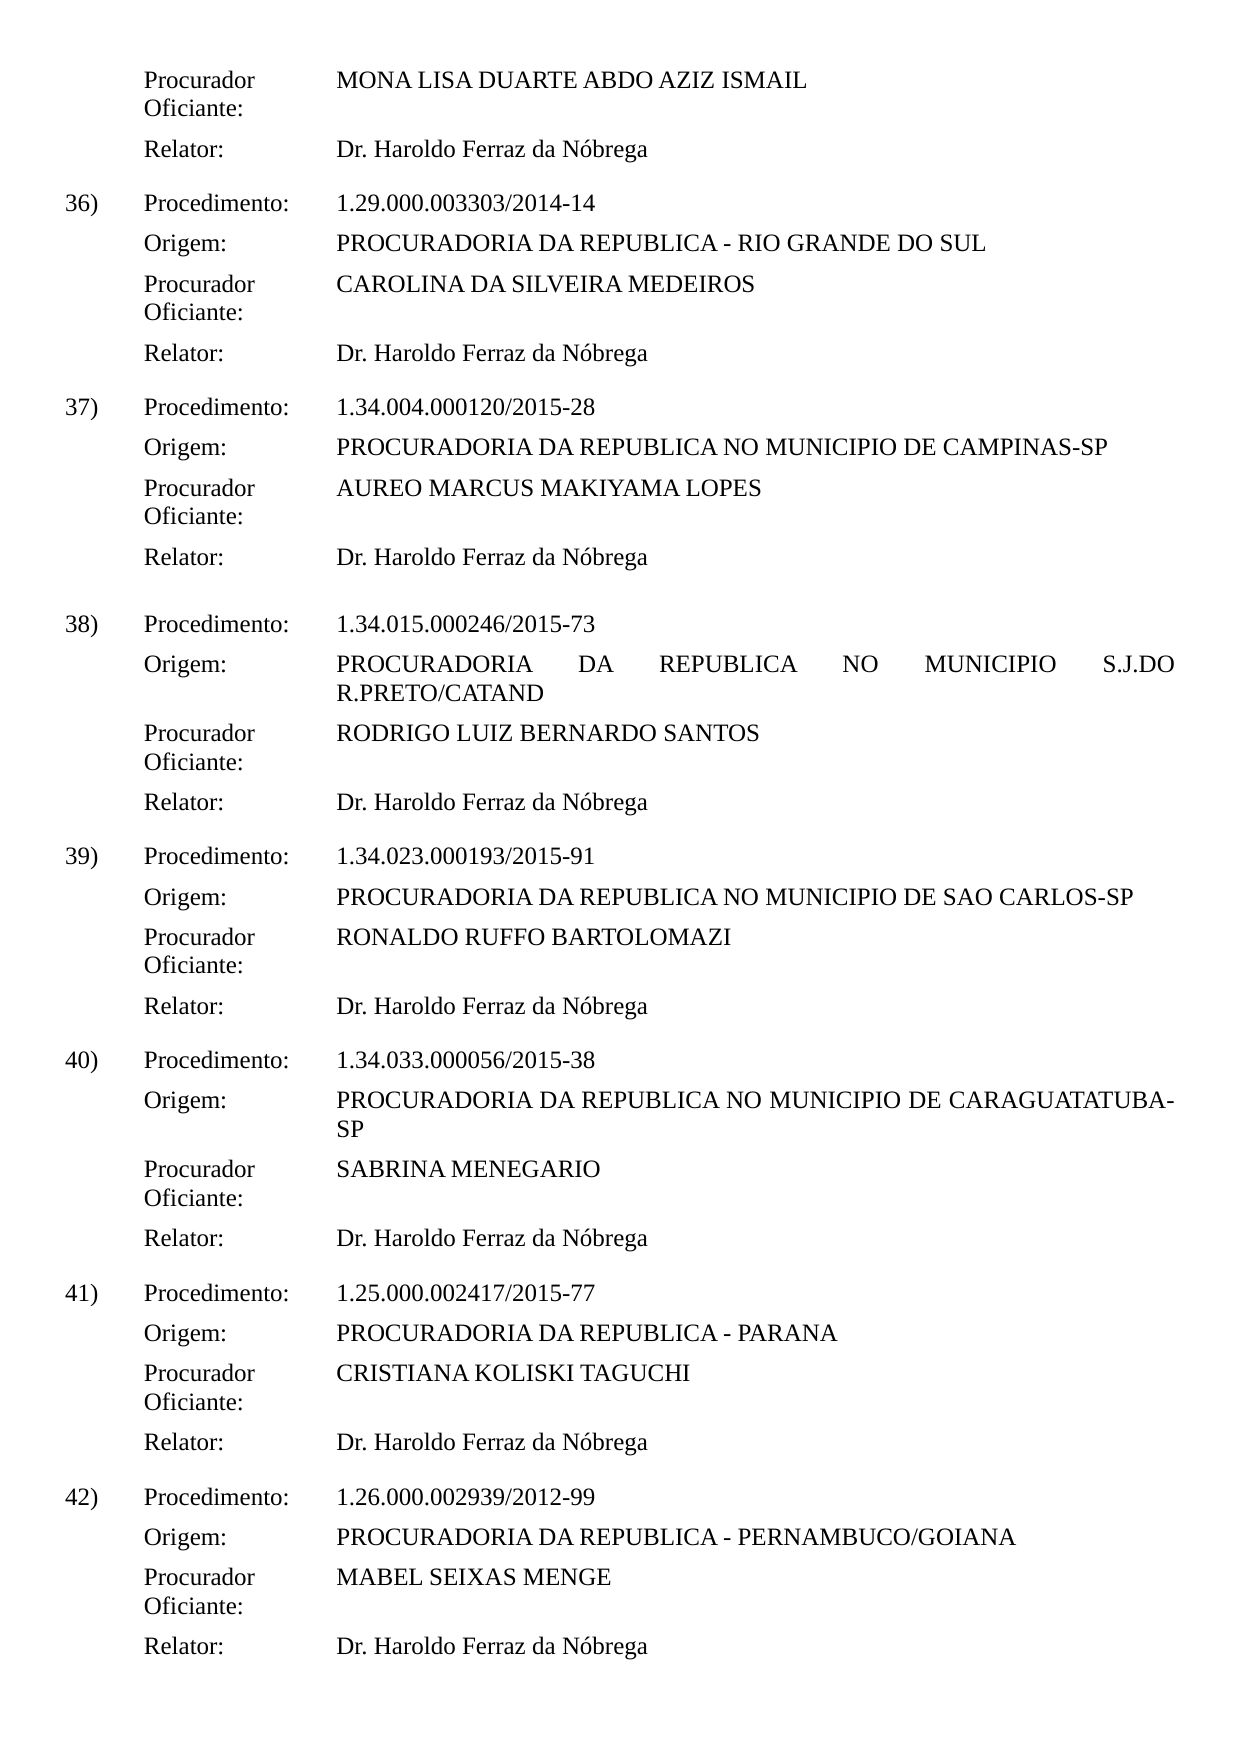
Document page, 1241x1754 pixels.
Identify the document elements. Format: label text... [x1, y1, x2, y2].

table_cell Relator: [138, 1422, 330, 1462]
table_cell Origem: [138, 1080, 330, 1149]
table_cell PROCURADORIA DA REPUBLICA NO MUNICIPIO DE SAO CARLOS-SP [330, 876, 1181, 916]
table_cell [59, 263, 138, 332]
table_header Procedimento: [138, 603, 330, 643]
table_cell [59, 427, 138, 467]
table_cell PROCURADORIA DA REPUBLICA NO MUNICIPIO DE CAMPINAS-SP [330, 427, 1181, 467]
table_cell PROCURADORIA DA REPUBLICA - RIO GRANDE DO SUL [330, 223, 1181, 263]
table_cell Procurador Oficiante: [138, 1353, 330, 1422]
table_cell [59, 1080, 138, 1149]
table_header 41) [59, 1273, 138, 1313]
table_header 39) [59, 836, 138, 876]
table_header Procedimento: [138, 183, 330, 223]
table_cell [59, 643, 138, 712]
table_cell Origem: [138, 876, 330, 916]
table_header Procedimento: [138, 1476, 330, 1517]
table_cell [59, 1422, 138, 1462]
table_header 1.34.004.000120/2015-28 [330, 387, 1181, 427]
table_cell [59, 1517, 138, 1557]
table_cell Relator: [138, 985, 330, 1025]
table_cell [59, 536, 138, 576]
table_cell [59, 1353, 138, 1422]
table_header 1.34.023.000193/2015-91 [330, 836, 1181, 876]
table_cell Procurador Oficiante: [138, 263, 330, 332]
table_cell [59, 1626, 138, 1666]
table_header Procedimento: [138, 387, 330, 427]
table_cell [59, 985, 138, 1025]
table_cell PROCURADORIA DA REPUBLICA NO MUNICIPIO S.J.DO R.PRETO/CATAND [330, 643, 1181, 712]
table_header 37) [59, 387, 138, 427]
table_cell Dr. Haroldo Ferraz da Nóbrega [330, 332, 1181, 372]
table_header 1.34.015.000246/2015-73 [330, 603, 1181, 643]
table_cell [59, 1149, 138, 1218]
table_header 1.34.033.000056/2015-38 [330, 1040, 1181, 1080]
table_header 40) [59, 1040, 138, 1080]
table_cell [59, 467, 138, 536]
table_cell Dr. Haroldo Ferraz da Nóbrega [330, 781, 1181, 821]
table_cell RODRIGO LUIZ BERNARDO SANTOS [330, 712, 1181, 781]
table_cell MABEL SEIXAS MENGE [330, 1557, 1181, 1626]
table_cell CRISTIANA KOLISKI TAGUCHI [330, 1353, 1181, 1422]
table_cell [59, 332, 138, 372]
table_cell MONA LISA DUARTE ABDO AZIZ ISMAIL [330, 59, 1181, 128]
table_cell PROCURADORIA DA REPUBLICA - PERNAMBUCO/GOIANA [330, 1517, 1181, 1557]
table_cell Procurador Oficiante: [138, 712, 330, 781]
table_cell Dr. Haroldo Ferraz da Nóbrega [330, 128, 1181, 168]
table_header 1.26.000.002939/2012-99 [330, 1476, 1181, 1517]
table_cell AUREO MARCUS MAKIYAMA LOPES [330, 467, 1181, 536]
table_cell [59, 128, 138, 168]
table_cell Origem: [138, 1313, 330, 1353]
table_cell [59, 712, 138, 781]
table_cell Origem: [138, 1517, 330, 1557]
table_cell [59, 1218, 138, 1258]
table_cell Relator: [138, 536, 330, 576]
table_cell Relator: [138, 781, 330, 821]
table_cell Procurador Oficiante: [138, 59, 330, 128]
table_header Procedimento: [138, 1040, 330, 1080]
table_cell Relator: [138, 1626, 330, 1666]
table_header Procedimento: [138, 1273, 330, 1313]
table_cell [59, 876, 138, 916]
table_cell Relator: [138, 1218, 330, 1258]
table_cell Relator: [138, 332, 330, 372]
table_cell [59, 1557, 138, 1626]
table_cell PROCURADORIA DA REPUBLICA - PARANA [330, 1313, 1181, 1353]
table_header 36) [59, 183, 138, 223]
table_cell RONALDO RUFFO BARTOLOMAZI [330, 916, 1181, 985]
table_cell Origem: [138, 223, 330, 263]
table_cell Procurador Oficiante: [138, 1557, 330, 1626]
table_cell CAROLINA DA SILVEIRA MEDEIROS [330, 263, 1181, 332]
table_cell Relator: [138, 128, 330, 168]
table_cell [59, 59, 138, 128]
table_cell Procurador Oficiante: [138, 467, 330, 536]
table_header Procedimento: [138, 836, 330, 876]
table_cell Origem: [138, 643, 330, 712]
table_cell [59, 223, 138, 263]
table_cell Procurador Oficiante: [138, 916, 330, 985]
table_cell Origem: [138, 427, 330, 467]
table_header 1.29.000.003303/2014-14 [330, 183, 1181, 223]
table_cell Dr. Haroldo Ferraz da Nóbrega [330, 1626, 1181, 1666]
table_cell Procurador Oficiante: [138, 1149, 330, 1218]
table_cell Dr. Haroldo Ferraz da Nóbrega [330, 536, 1181, 576]
table_cell Dr. Haroldo Ferraz da Nóbrega [330, 985, 1181, 1025]
table_cell PROCURADORIA DA REPUBLICA NO MUNICIPIO DE CARAGUATATUBA-SP [330, 1080, 1181, 1149]
table_header 42) [59, 1476, 138, 1517]
table_cell [59, 916, 138, 985]
table_cell [59, 1313, 138, 1353]
table_cell [59, 781, 138, 821]
table_header 38) [59, 603, 138, 643]
table_cell SABRINA MENEGARIO [330, 1149, 1181, 1218]
table_header 1.25.000.002417/2015-77 [330, 1273, 1181, 1313]
table_cell Dr. Haroldo Ferraz da Nóbrega [330, 1218, 1181, 1258]
table_cell Dr. Haroldo Ferraz da Nóbrega [330, 1422, 1181, 1462]
